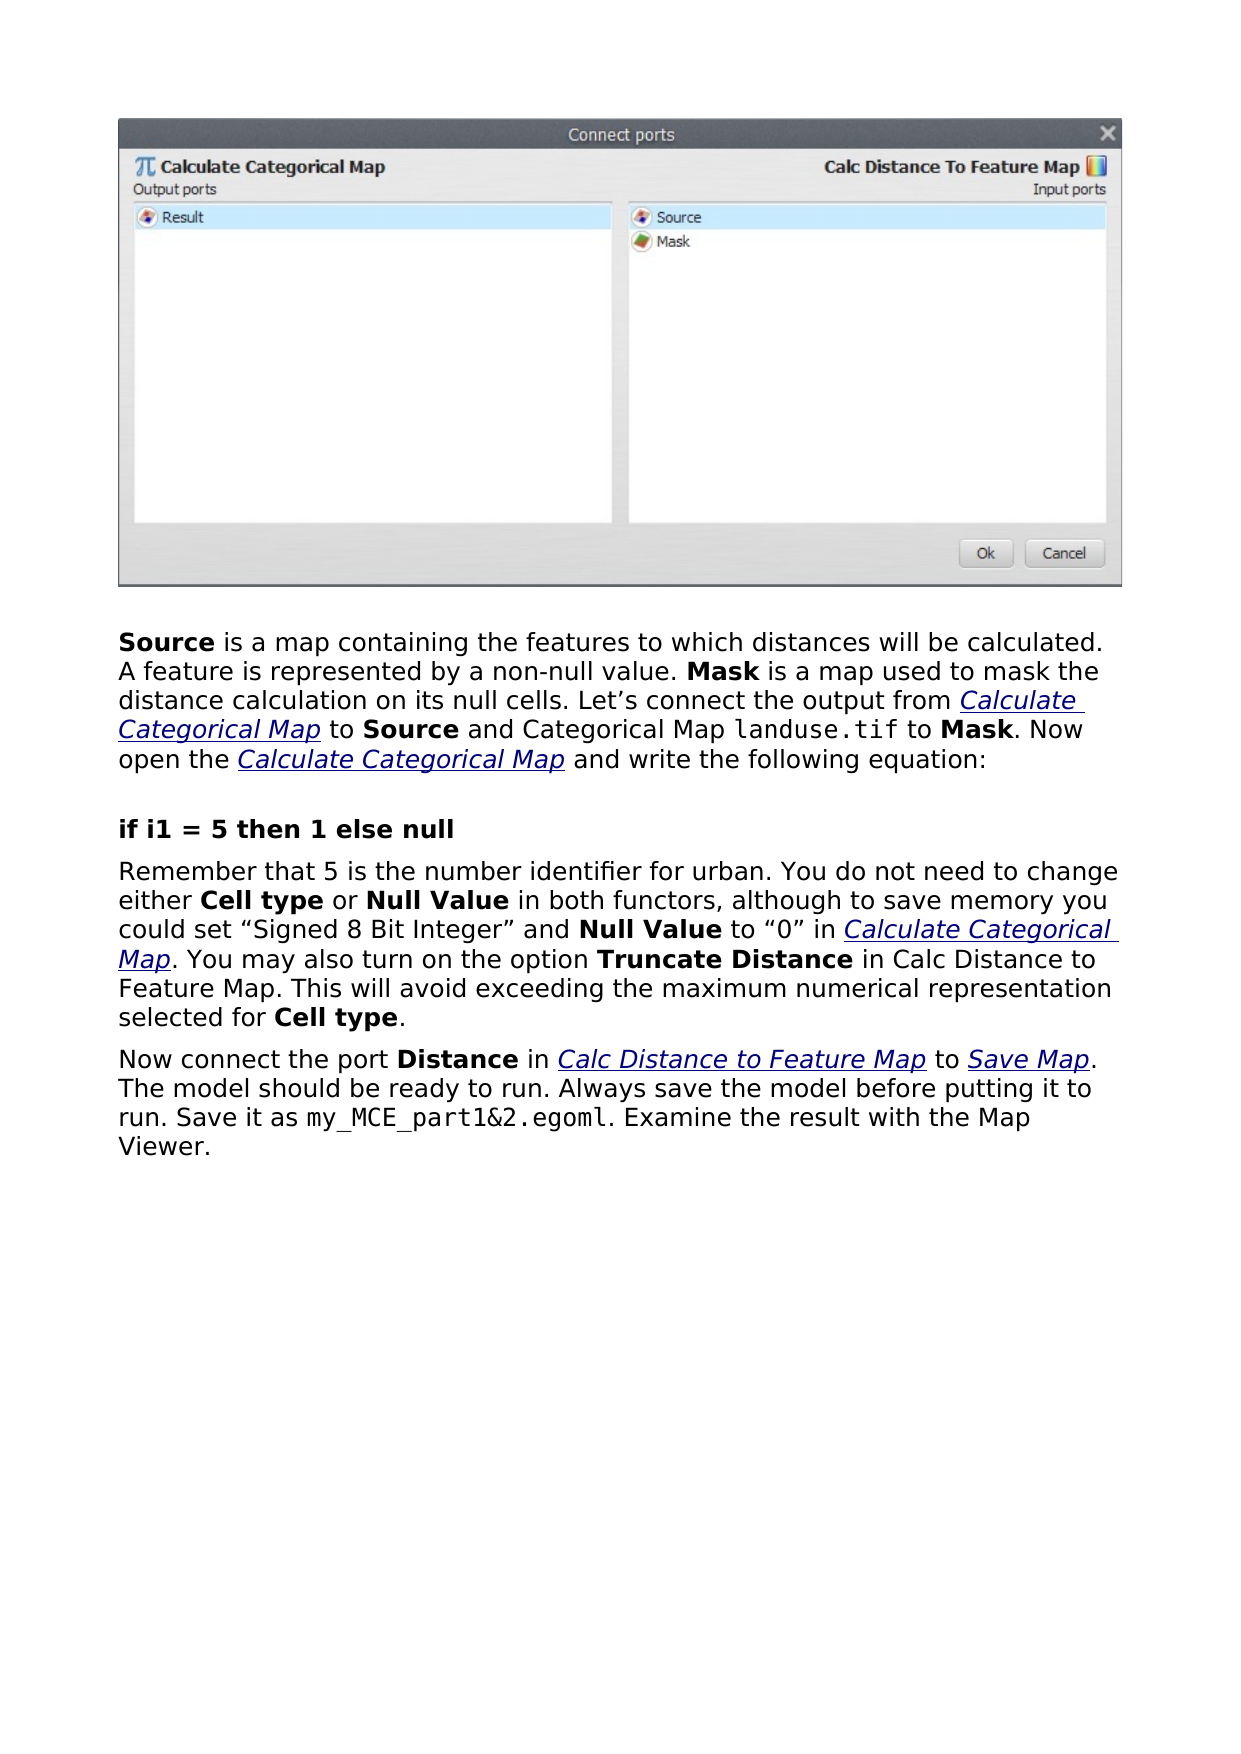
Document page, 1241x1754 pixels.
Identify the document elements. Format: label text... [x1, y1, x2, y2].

text Now connect the port Distance in Calc Distance to Feature Map to Save Map. The model should be ready to run. Always save the model before putting it to run. Save it as my_MCE_part1&2.egoml. Examine the result with the Map Viewer. [118, 1045, 1122, 1161]
text Source is a map containing the features to which distances will be calculated. A feature is represented by a non-null value. Mask is a map used to mask the distance calculation on its null cells. Let’s connect the output from Calculate Categorical Map to Source and Categorical Map landuse.tif to Mask. Now open the Calculate Categorical Map and write the following equation: [118, 628, 1122, 803]
text if i1 = 5 then 1 else null [118, 816, 1122, 845]
text Remember that 5 is the number identifier for urban. You do not need to change either Cell type or Null Value in both functors, although to save memory you could set “Signed 8 Bit Integer” and Null Value to “0” in Calculate Categorical Map. You may also turn on the option Truncate Distance in Calc Distance to Feature Map. This will avoid exceeding the maximum numerical representation selected for Cell type. [118, 857, 1122, 1032]
picture [118, 118, 1123, 587]
